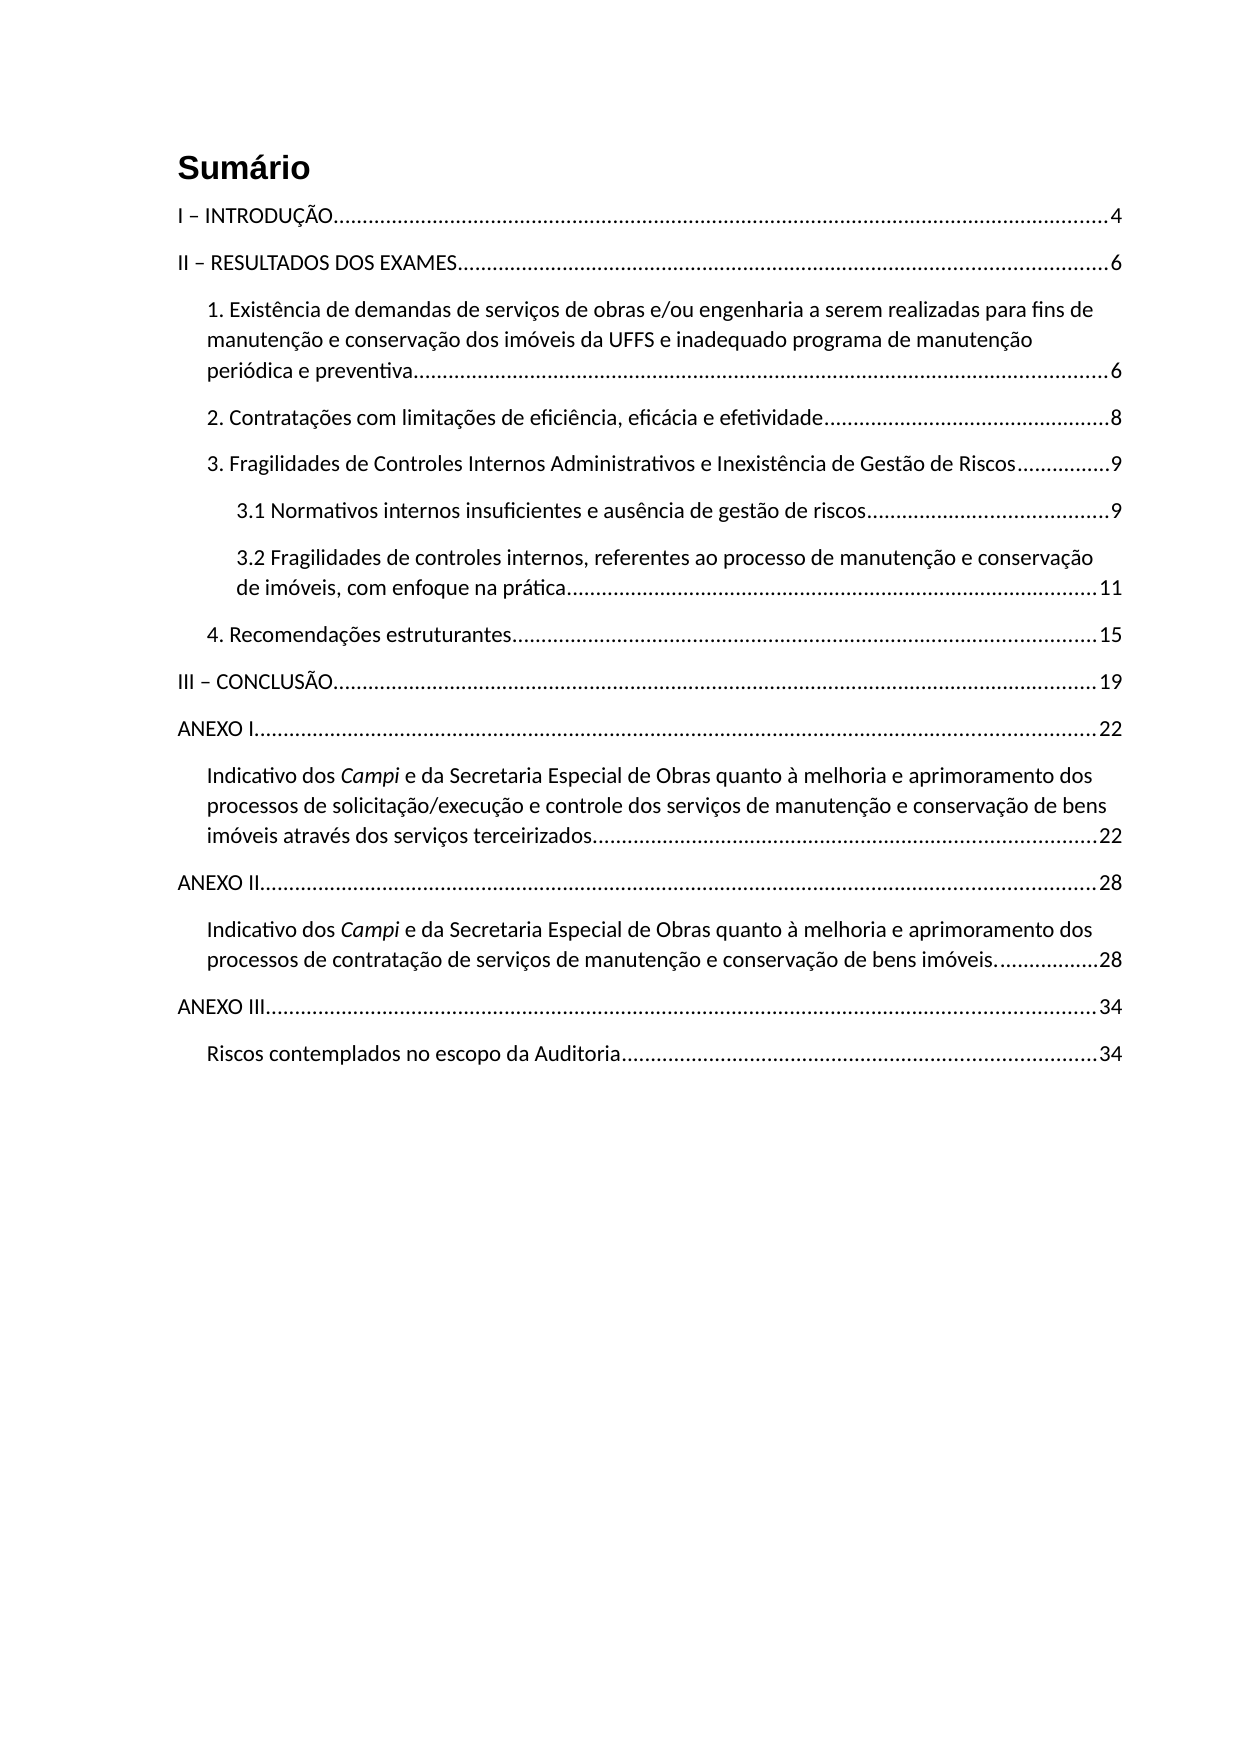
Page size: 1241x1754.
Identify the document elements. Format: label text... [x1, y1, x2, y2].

text ANEXO II 28 [177, 868, 1122, 896]
text 3.2 Fragilidades de controles internos, referentes ao processo de manutenção e conservação de imóveis, com enfoque na prática 11 [236, 543, 1122, 602]
text Indicativo dos Campi e da Secretaria Especial de Obras quanto à melhoria e aprimoramento dos processos de contratação de serviços de manutenção e conservação de bens imóveis. 28 [207, 915, 1122, 973]
text ANEXO I 22 [177, 714, 1122, 742]
subtitle Sumário [177, 148, 1122, 186]
text ANEXO III 34 [177, 992, 1122, 1020]
text 3.1 Normativos internos insuficientes e ausência de gestão de riscos 9 [236, 496, 1122, 524]
text Indicativo dos Campi e da Secretaria Especial de Obras quanto à melhoria e aprimoramento dos processos de solicitação/execução e controle dos serviços de manutenção e conservação de bens imóveis através dos serviços terceirizados. 22 [207, 761, 1122, 849]
text 3. Fragilidades de Controles Internos Administrativos e Inexistência de Gestão de Riscos 9 [207, 449, 1122, 478]
text 1. Existência de demandas de serviços de obras e/ou engenharia a serem realizadas para fins de manutenção e conservação dos imóveis da UFFS e inadequado programa de manutenção periódica e preventiva 6 [207, 295, 1122, 384]
text 4. Recomendações estruturantes 15 [207, 620, 1122, 648]
text I – INTRODUÇÃO 4 [177, 202, 1122, 230]
text III – CONCLUSÃO 19 [177, 667, 1122, 695]
text Riscos contemplados no escopo da Auditoria 34 [207, 1039, 1122, 1067]
text II – RESULTADOS DOS EXAMES 6 [177, 248, 1122, 277]
text 2. Contratações com limitações de eficiência, eficácia e efetividade 8 [207, 403, 1122, 431]
